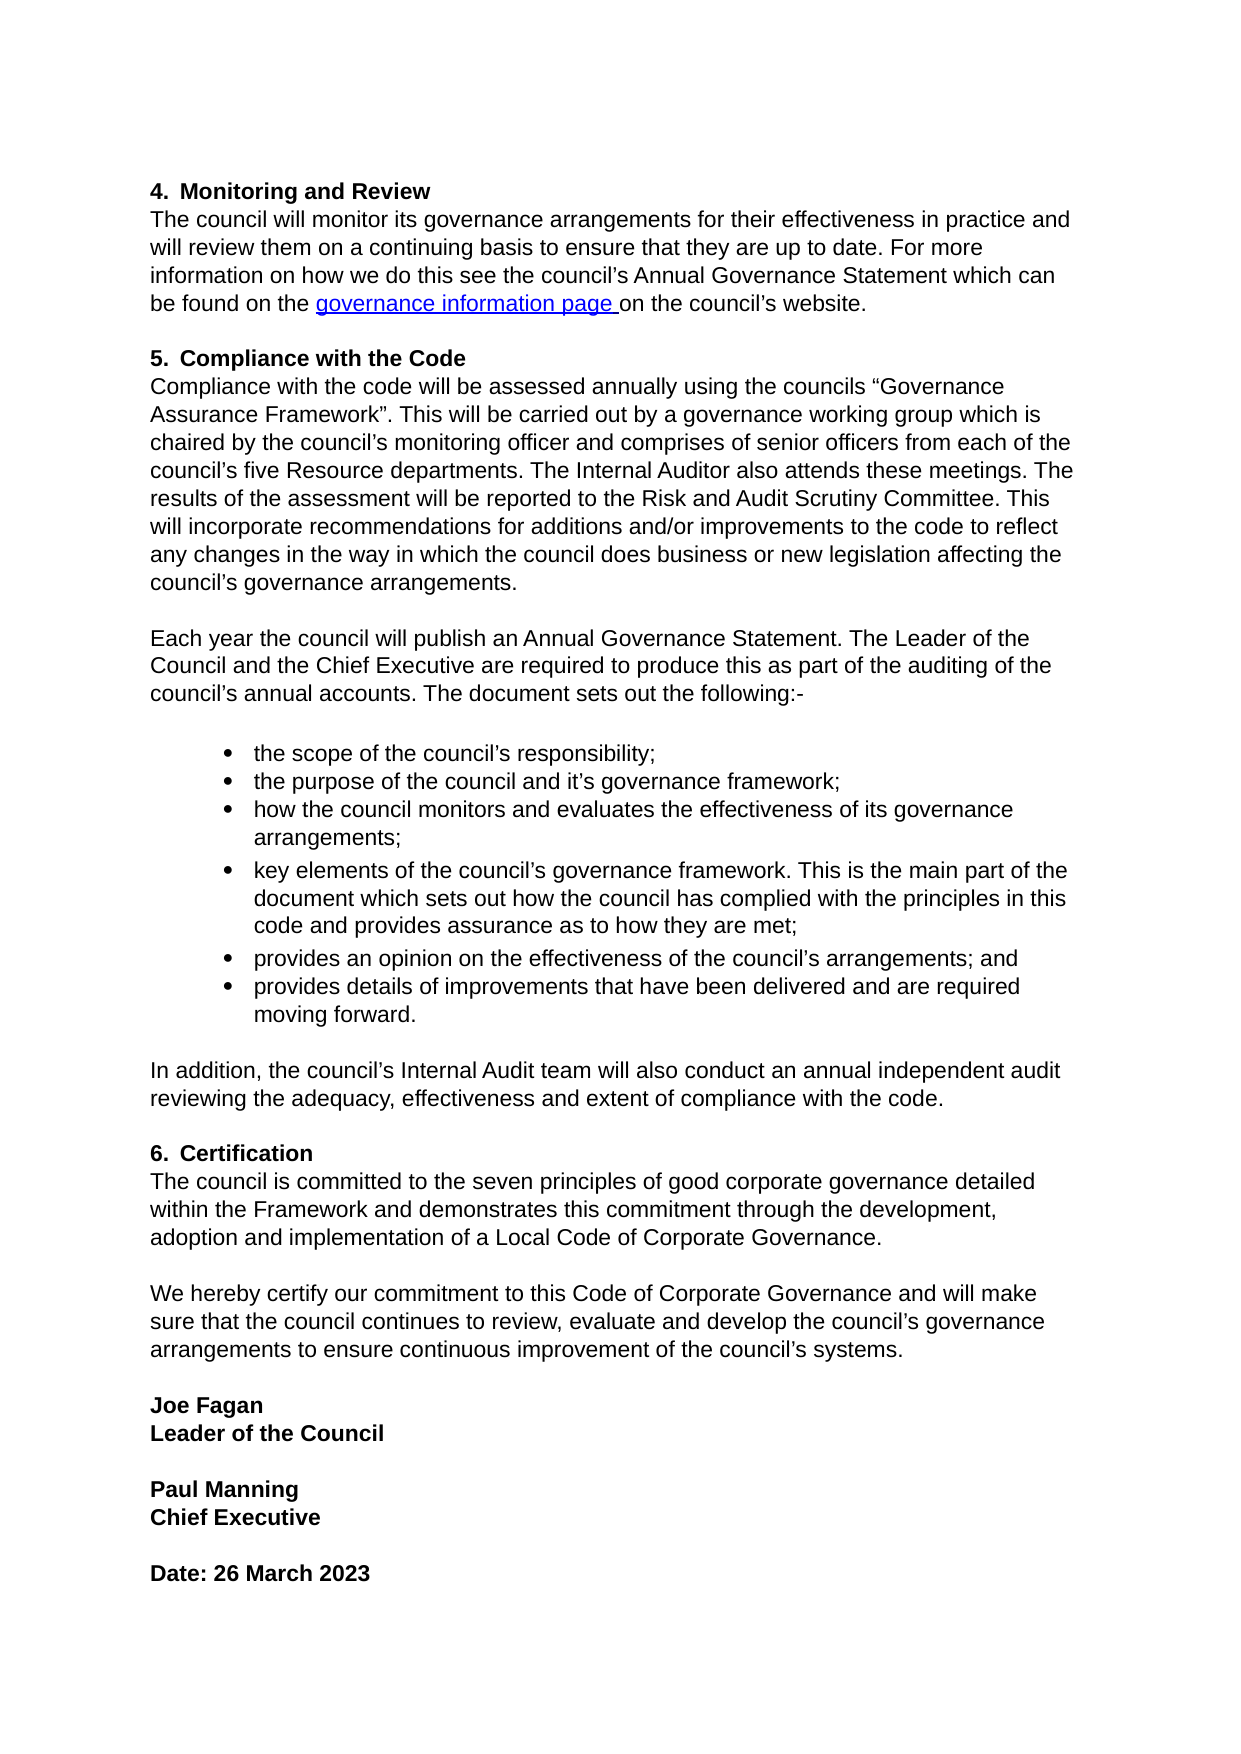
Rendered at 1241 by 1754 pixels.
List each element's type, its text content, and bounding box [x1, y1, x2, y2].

text Joe Fagan [150, 1392, 1090, 1418]
list provides an opinion on the effectiveness of the council’s arrangements; and [224, 945, 1084, 971]
list the scope of the council’s responsibility; [224, 740, 1084, 766]
text The council will monitor its governance arrangements for their effectiveness in practice and will review them on a continuing basis to ensure that they are up to date. For more information on how we do this see the council’s Annual Governance Statement which can be found on the governance information page on the council’s website. [150, 206, 1084, 316]
list Certification [150, 1140, 1090, 1167]
list Monitoring and Review [150, 178, 1090, 204]
text Leader of the Council [150, 1420, 1090, 1446]
list provides details of improvements that have been delivered and are required moving forward. [224, 973, 1084, 1027]
text Chief Executive [150, 1504, 1090, 1530]
text The council is committed to the seven principles of good corporate governance detailed within the Framework and demonstrates this commitment through the development, adoption and implementation of a Local Code of Corporate Governance. [150, 1168, 1084, 1250]
text Each year the council will publish an Annual Governance Statement. The Leader of the Council and the Chief Executive are required to produce this as part of the auditing of the council’s annual accounts. The document sets out the following:- [150, 624, 1084, 707]
list key elements of the council’s governance framework. This is the main part of the document which sets out how the council has complied with the principles in this code and provides assurance as to how they are met; [224, 857, 1084, 939]
list the purpose of the council and it’s governance framework; [224, 768, 1084, 794]
text In addition, the council’s Internal Audit team will also conduct an annual independent audit reviewing the adequacy, effectiveness and extent of compliance with the code. [150, 1057, 1084, 1111]
list Compliance with the Code [150, 345, 1090, 372]
text We hereby certify our commitment to this Code of Corporate Governance and will make sure that the council continues to review, evaluate and develop the council’s governance arrangements to ensure continuous improvement of the council’s systems. [150, 1280, 1084, 1362]
text Date: 26 March 2023 [150, 1560, 1090, 1587]
text Paul Manning [150, 1476, 1090, 1502]
text Compliance with the code will be assessed annually using the councils “Governance Assurance Framework”. This will be carried out by a governance working group which is chaired by the council’s monitoring officer and comprises of senior officers from each of the council’s five Resource departments. The Internal Auditor also attends these meetings. The results of the assessment will be reported to the Risk and Audit Scrutiny Committee. This will incorporate recommendations for additions and/or improvements to the code to reflect any changes in the way in which the council does business or new legislation affecting the council’s governance arrangements. [150, 373, 1084, 595]
list how the council monitors and evaluates the effectiveness of its governance arrangements; [224, 796, 1084, 850]
